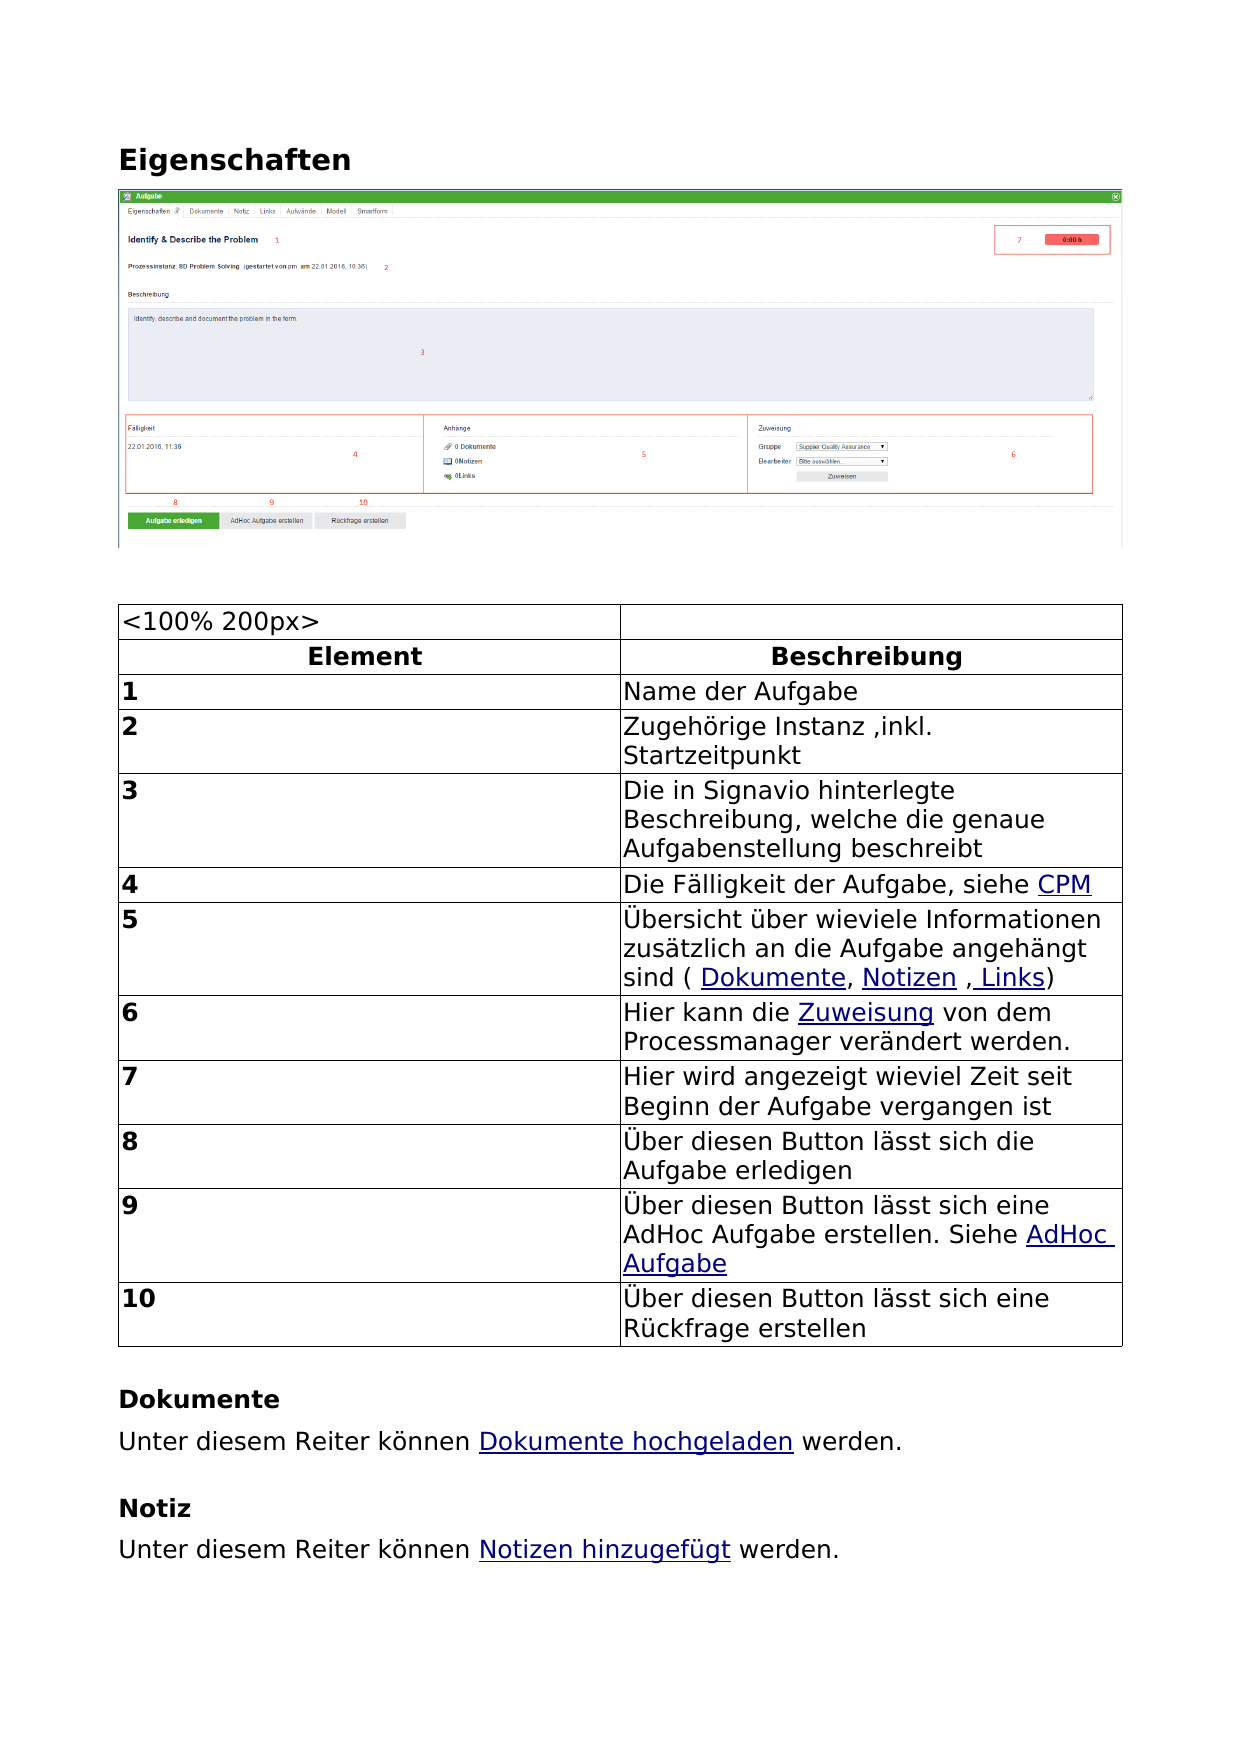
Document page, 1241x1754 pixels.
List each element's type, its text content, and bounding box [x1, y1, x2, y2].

table_cell 1 [119, 675, 620, 709]
table_cell 3 [119, 774, 620, 867]
table_header [621, 605, 1122, 639]
table_cell Zugehörige Instanz ,inkl. Startzeitpunkt [621, 710, 1122, 773]
table_cell 9 [119, 1189, 620, 1282]
table_cell Beschreibung [621, 640, 1122, 674]
table_cell Die in Signavio hinterlegte Beschreibung, welche die genaue Aufgabenstellung beschreibt [621, 774, 1122, 867]
table_cell Hier wird angezeigt wieviel Zeit seit Beginn der Aufgabe vergangen ist [621, 1061, 1122, 1124]
table_cell 5 [119, 903, 620, 995]
table_header <100% 200px> [119, 605, 620, 639]
table_cell Über diesen Button lässt sich eine AdHoc Aufgabe erstellen. Siehe AdHoc Aufgabe [621, 1189, 1122, 1282]
table_cell 10 [119, 1283, 620, 1346]
table_cell Über diesen Button lässt sich die Aufgabe erledigen [621, 1125, 1122, 1188]
table_cell Name der Aufgabe [621, 675, 1122, 709]
table_cell Die Fälligkeit der Aufgabe, siehe CPM [621, 868, 1122, 902]
table_cell Element [119, 640, 620, 674]
subtitle Eigenschaften [118, 143, 1122, 177]
table_cell Hier kann die Zuweisung von dem Processmanager verändert werden. [621, 996, 1122, 1059]
text Unter diesem Reiter können Notizen hinzugefügt werden. [118, 1536, 1122, 1565]
table_cell Übersicht über wieviele Informationen zusätzlich an die Aufgabe angehängt sind ( Dokumente, Notizen , Links) [621, 903, 1122, 995]
table_cell 4 [119, 868, 620, 902]
picture [118, 189, 1123, 548]
table_cell Über diesen Button lässt sich eine Rückfrage erstellen [621, 1283, 1122, 1346]
subtitle Notiz [118, 1494, 1122, 1523]
table_cell 2 [119, 710, 620, 773]
table_cell 7 [119, 1061, 620, 1124]
subtitle Dokumente [118, 1386, 1122, 1415]
table_cell 8 [119, 1125, 620, 1188]
table_cell 6 [119, 996, 620, 1059]
text Unter diesem Reiter können Dokumente hochgeladen werden. [118, 1427, 1122, 1457]
